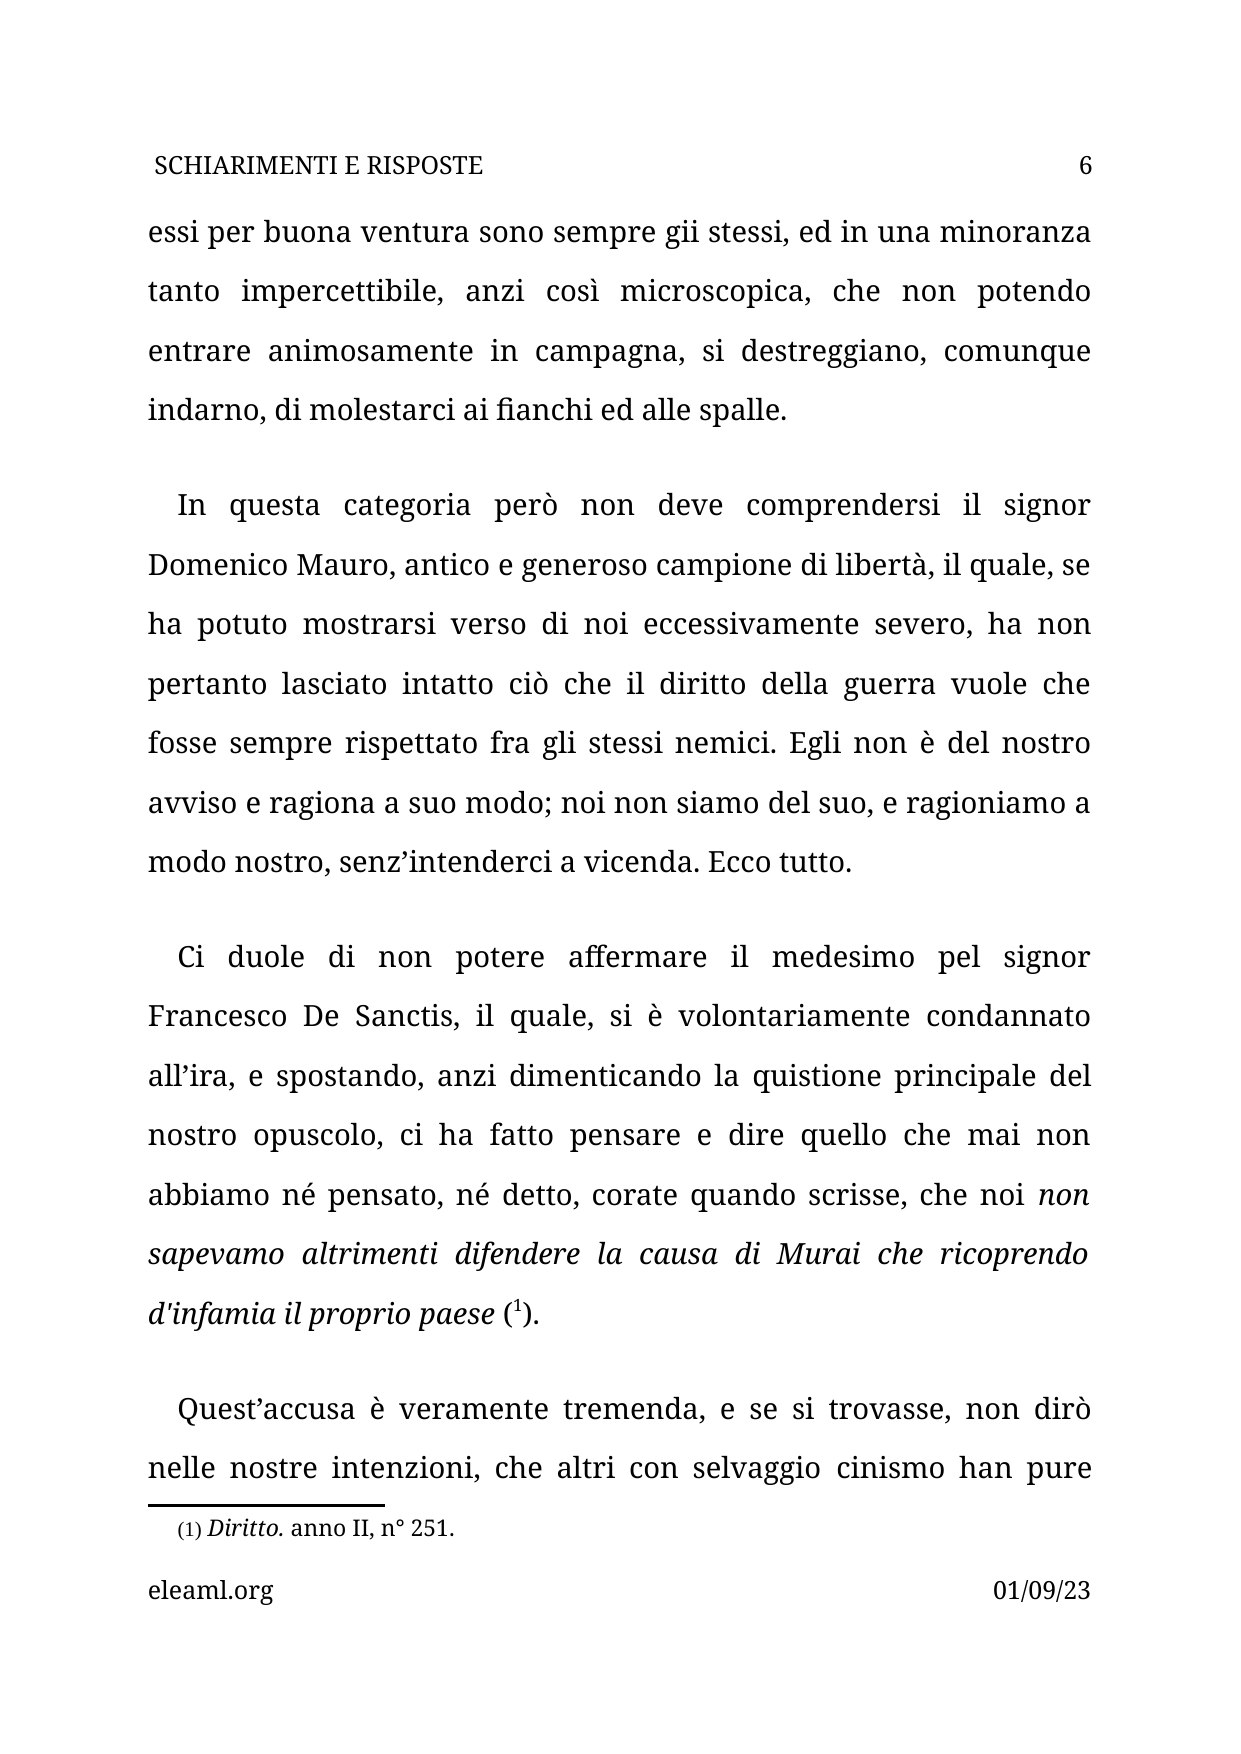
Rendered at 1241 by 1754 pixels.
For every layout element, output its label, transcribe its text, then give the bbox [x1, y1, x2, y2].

text Diritto. anno II, n° 251. [148, 1512, 1093, 1543]
text Ci duole di non potere affermare il medesimo pel signor Francesco De Sanctis, il quale, si è volontariamente condannato all’ira, e spostando, anzi dimenticando la quistione principale del nostro opuscolo, ci ha fatto pensare e dire quello che mai non abbiamo né pensato, né detto, corate quando scrisse, che noi non sapevamo altrimenti difendere la causa di Murai che ricoprendo d'infamia il proprio paese (). [148, 936, 1093, 1333]
text Quest’accusa è veramente tremenda, e se si trovasse, non dirò nelle nostre intenzioni, che altri con selvaggio cinismo han pure [148, 1388, 1093, 1487]
text essi per buona ventura sono sempre gii stessi, ed in una minoranza tanto impercettibile, anzi così microscopica, che non potendo entrare animosamente in campagna, si destreggiano, comunque indarno, di molestarci ai fianchi ed alle spalle. [148, 211, 1093, 429]
text In questa categoria però non deve comprendersi il signor Domenico Mauro, antico e generoso campione di libertà, il quale, se ha potuto mostrarsi verso di noi eccessivamente severo, ha non pertanto lasciato intatto ciò che il diritto della guerra vuole che fosse sempre rispettato fra gli stessi nemici. Egli non è del nostro avviso e ragiona a suo modo; noi non siamo del suo, e ragioniamo a modo nostro, senz’intenderci a vicenda. Ecco tutto. [148, 484, 1093, 881]
